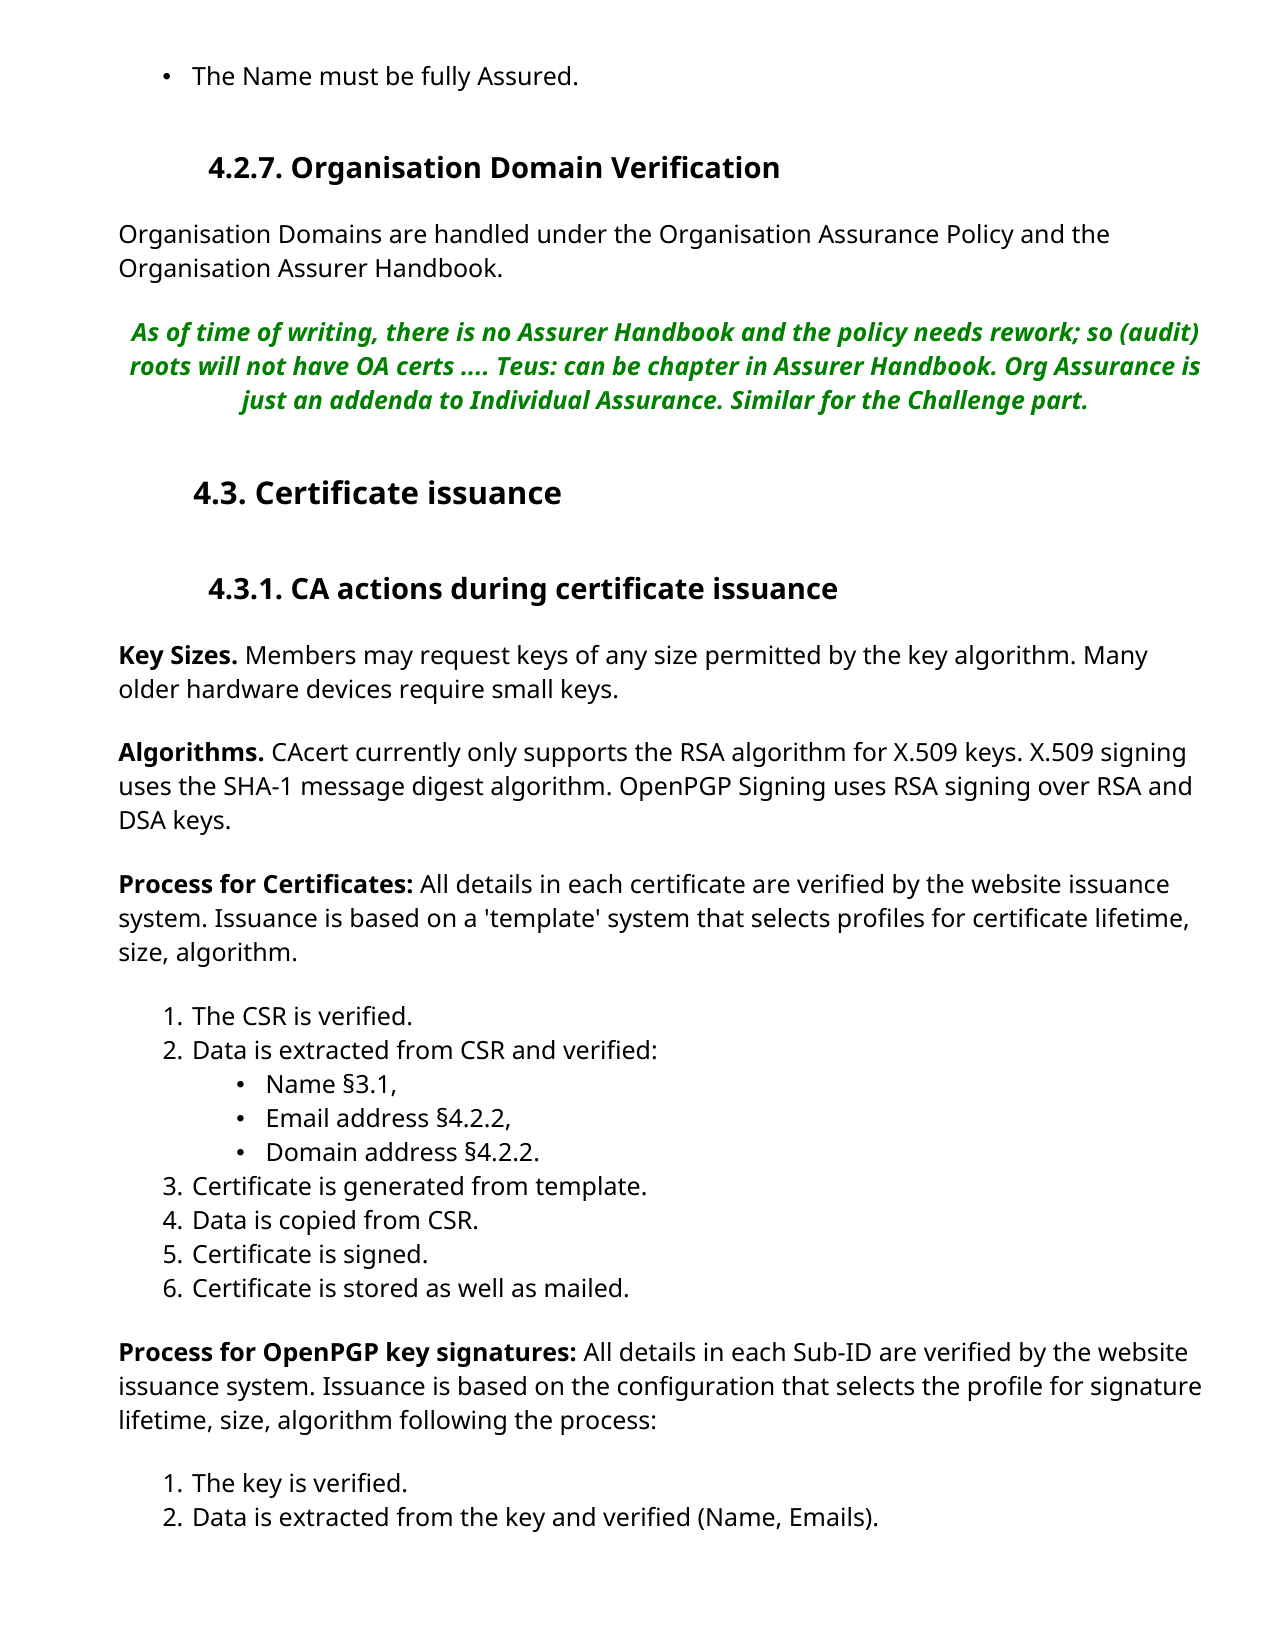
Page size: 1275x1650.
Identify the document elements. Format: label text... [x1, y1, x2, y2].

list The key is verified. [162, 1466, 1216, 1500]
list Data is copied from CSR. [162, 1203, 1216, 1237]
list Name §3.1, [236, 1066, 1216, 1100]
list Certificate is generated from template. [162, 1168, 1216, 1203]
list The CSR is verified. [162, 998, 1216, 1032]
subtitle 4.3. Certificate issuance [118, 471, 1216, 514]
subtitle 4.2.7. Organisation Domain Verification [118, 148, 1216, 187]
text Process for OpenPGP key signatures: All details in each Sub-ID are verified by the website issuance system. Issuance is based on the configuration that selects the profile for signature lifetime, size, algorithm following the process: [118, 1334, 1216, 1436]
list The Name must be fully Assured. [162, 59, 1216, 93]
text Algorithms. CAcert currently only supports the RSA algorithm for X.509 keys. X.509 signing uses the SHA-1 message digest algorithm. OpenPGP Signing uses RSA signing over RSA and DSA keys. [118, 735, 1216, 837]
text Process for Certificates: All details in each certificate are verified by the website issuance system. Issuance is based on a 'template' system that selects profiles for certificate lifetime, size, algorithm. [118, 867, 1216, 969]
list Certificate is stored as well as mailed. [162, 1271, 1216, 1305]
list Certificate is signed. [162, 1237, 1216, 1271]
text Organisation Domains are handled under the Organisation Assurance Policy and the Organisation Assurer Handbook. [118, 217, 1216, 285]
list Domain address §4.2.2. [236, 1134, 1216, 1168]
list Email address §4.2.2, [236, 1100, 1216, 1134]
list Data is extracted from the key and verified (Name, Emails). [162, 1500, 1216, 1534]
text Key Sizes. Members may request keys of any size permitted by the key algorithm. Many older hardware devices require small keys. [118, 637, 1216, 705]
subtitle 4.3.1. CA actions during certificate issuance [118, 568, 1216, 608]
list Data is extracted from CSR and verified: [162, 1032, 1216, 1066]
text As of time of writing, there is no Assurer Handbook and the policy needs rework; so (audit) roots will not have OA certs .... Teus: can be chapter in Assurer Handbook. Org Assurance is just an addenda to Individual Assurance. Similar for the Challenge part. [118, 314, 1216, 417]
